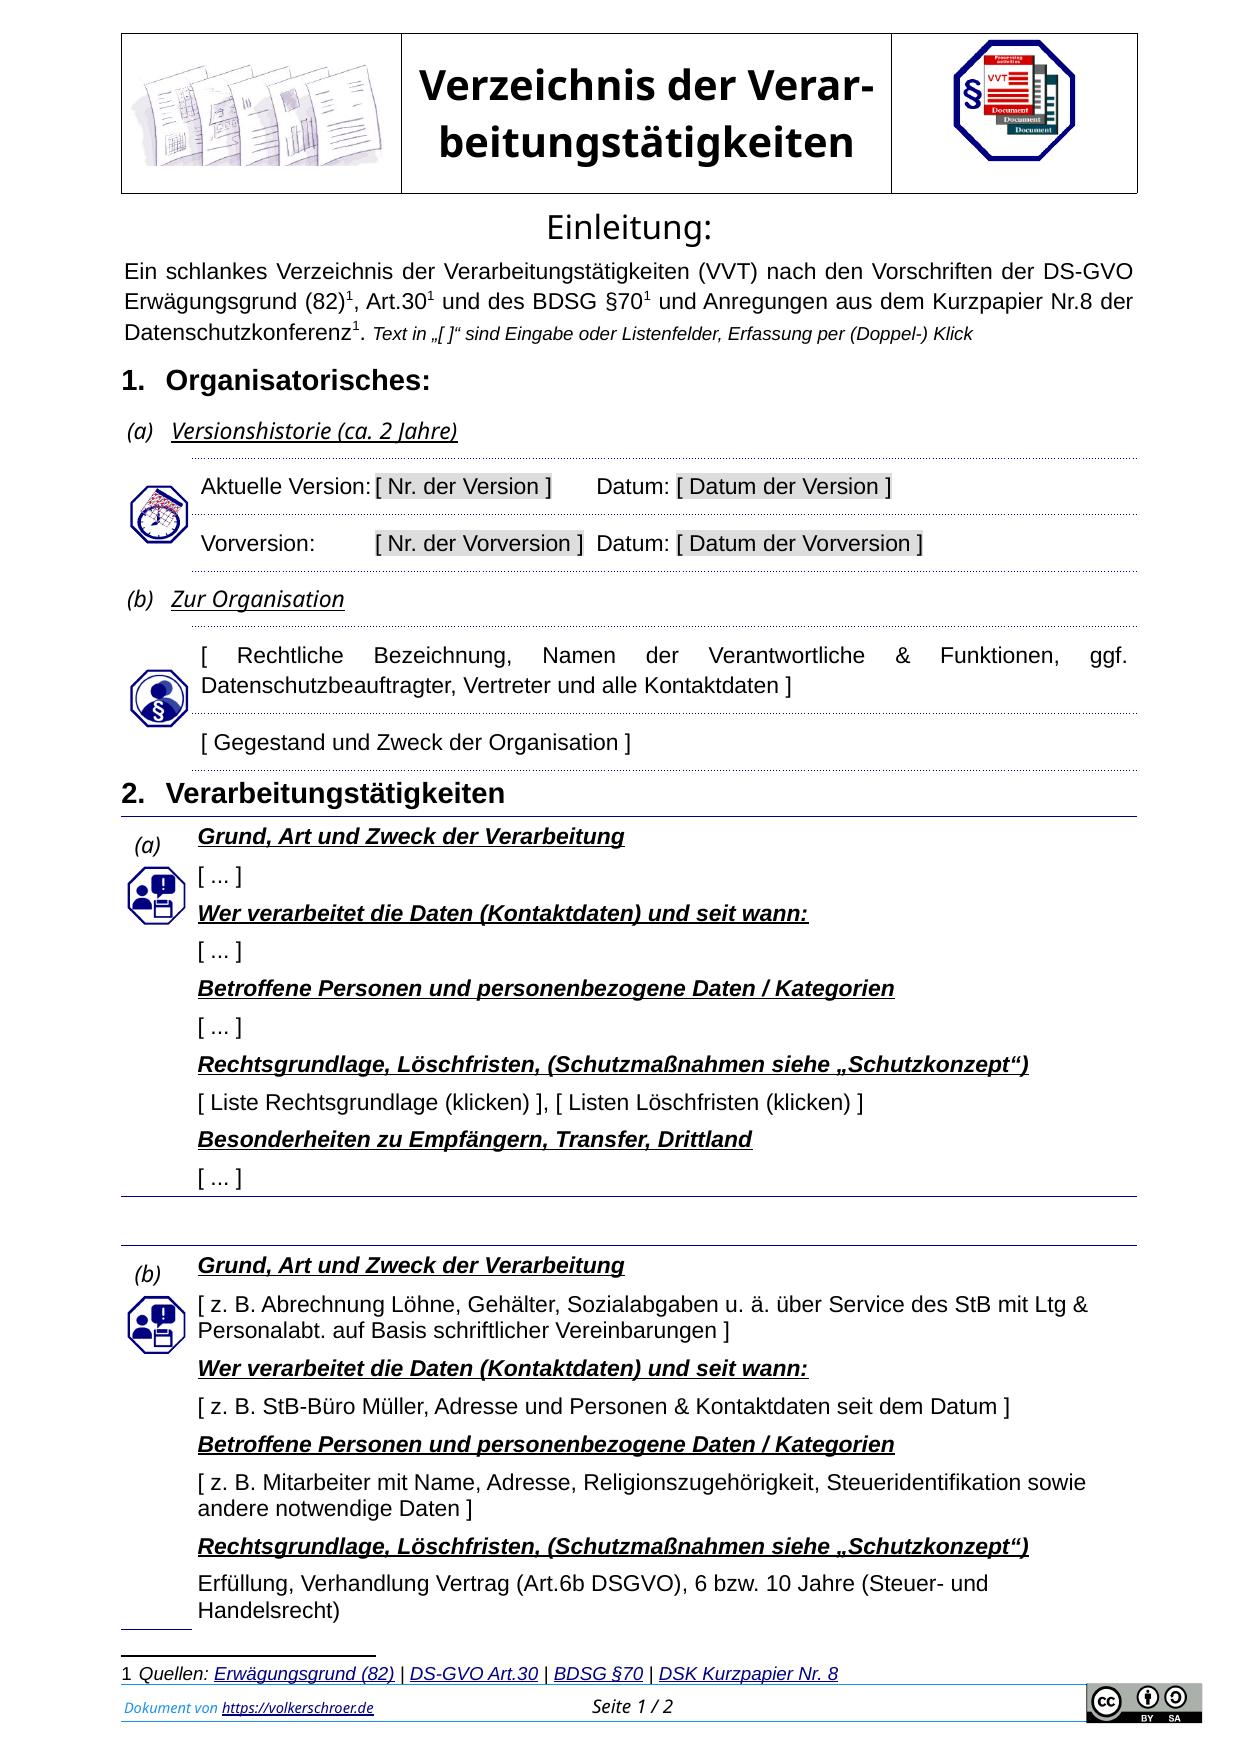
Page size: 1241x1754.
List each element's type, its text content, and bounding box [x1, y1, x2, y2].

table_cell Wer verarbeitet die Daten (Kontaktdaten) und seit wann: [192, 894, 1137, 932]
table_cell [ ... ] [192, 855, 1137, 894]
table_cell Aktuelle Version: [ Nr. der Version ] Datum: [ Datum der Version ] [192, 458, 1137, 514]
table_cell Vorversion: [ Nr. der Vorversion ] Datum: [ Datum der Vorversion ] [192, 514, 1137, 571]
table_cell [121, 626, 192, 769]
table_cell Erfüllung, Verhandlung Vertrag (Art.6b DSGVO), 6 bzw. 10 Jahre (Steuer- und Handelsrecht) [192, 1565, 1137, 1629]
table_cell [ ... ] [192, 1007, 1137, 1045]
table_cell [ z. B. Mitarbeiter mit Name, Adresse, Religionszugehörigkeit, Steueridentifikation sowie andere notwendige Daten ] [192, 1463, 1137, 1527]
text Ein schlankes Verzeichnis der Verarbeitungstätigkeiten (VVT) nach den Vorschriften der DS-GVO Erwägungsgrund (82), Art.301 und des BDSG §701 und Anregungen aus dem Kurzpapier Nr.8 der Datenschutzkonferenz1. Text in „[ ]“ sind Eingabe oder Listenfelder, Erfassung per (Doppel-) Klick [121, 255, 1137, 348]
text Quellen: Erwägungsgrund (82) | DS-GVO Art.30 | BDSG §70 | DSK Kurzpapier Nr. 8 [121, 1662, 1137, 1684]
table_cell Betroffene Personen und personenbezogene Daten / Kategorien [192, 969, 1137, 1007]
subtitle Verarbeitungstätigkeiten [121, 777, 1137, 810]
subtitle Organisatorisches: [121, 363, 1137, 397]
table_cell [121, 458, 192, 571]
table_cell [ ... ] [192, 932, 1137, 969]
table_header Grund, Art und Zweck der Verarbeitung [192, 1246, 1137, 1284]
table_cell Zur Organisation [121, 571, 1137, 626]
table_cell Rechtsgrundlage, Löschfristen, (Schutzmaßnahmen siehe „Schutzkonzept“) [192, 1527, 1137, 1565]
picture [1088, 1685, 1203, 1724]
table_cell Betroffene Personen und personenbezogene Daten / Kategorien [192, 1425, 1137, 1463]
table_header [121, 817, 192, 1196]
picture [126, 59, 387, 166]
table_cell [ ... ] [192, 1159, 1137, 1196]
table_cell [ z. B. Abrechnung Löhne, Gehälter, Sozial­ab­gaben u. ä. über Service des StB mit Ltg & Personalabt. auf Basis schriftlicher Vereinbarungen ] [192, 1284, 1137, 1349]
table_cell Besonderheiten zu Empfängern, Transfer, Drittland [192, 1121, 1137, 1158]
table_cell Wer verarbeitet die Daten (Kontaktdaten) und seit wann: [192, 1349, 1137, 1387]
table_header Versionshistorie (ca. 2 Jahre) [121, 403, 1137, 457]
table_header [121, 1246, 192, 1629]
table_cell [ Liste Rechtsgrundlage (klicken) ], [ Listen Löschfristen (klicken) ] [192, 1083, 1137, 1121]
subtitle Einleitung: [121, 204, 1137, 249]
table_cell Rechtsgrundlage, Löschfristen, (Schutzmaßnahmen siehe „Schutzkonzept“) [192, 1045, 1137, 1083]
table_cell [ Rechtliche Bezeichnung, Namen der Verantwortliche & Funktionen, ggf. Datenschutzbeauftragter, Vertreter und alle Kontaktdaten ] [192, 626, 1137, 713]
table_cell [ z. B. StB-Büro Müller, Adresse und Personen & Kontaktdaten seit dem Datum ] [192, 1387, 1137, 1425]
table_header Grund, Art und Zweck der Verarbeitung [192, 817, 1137, 855]
table_cell [ Gegestand und Zweck der Organisation ] [192, 713, 1137, 769]
